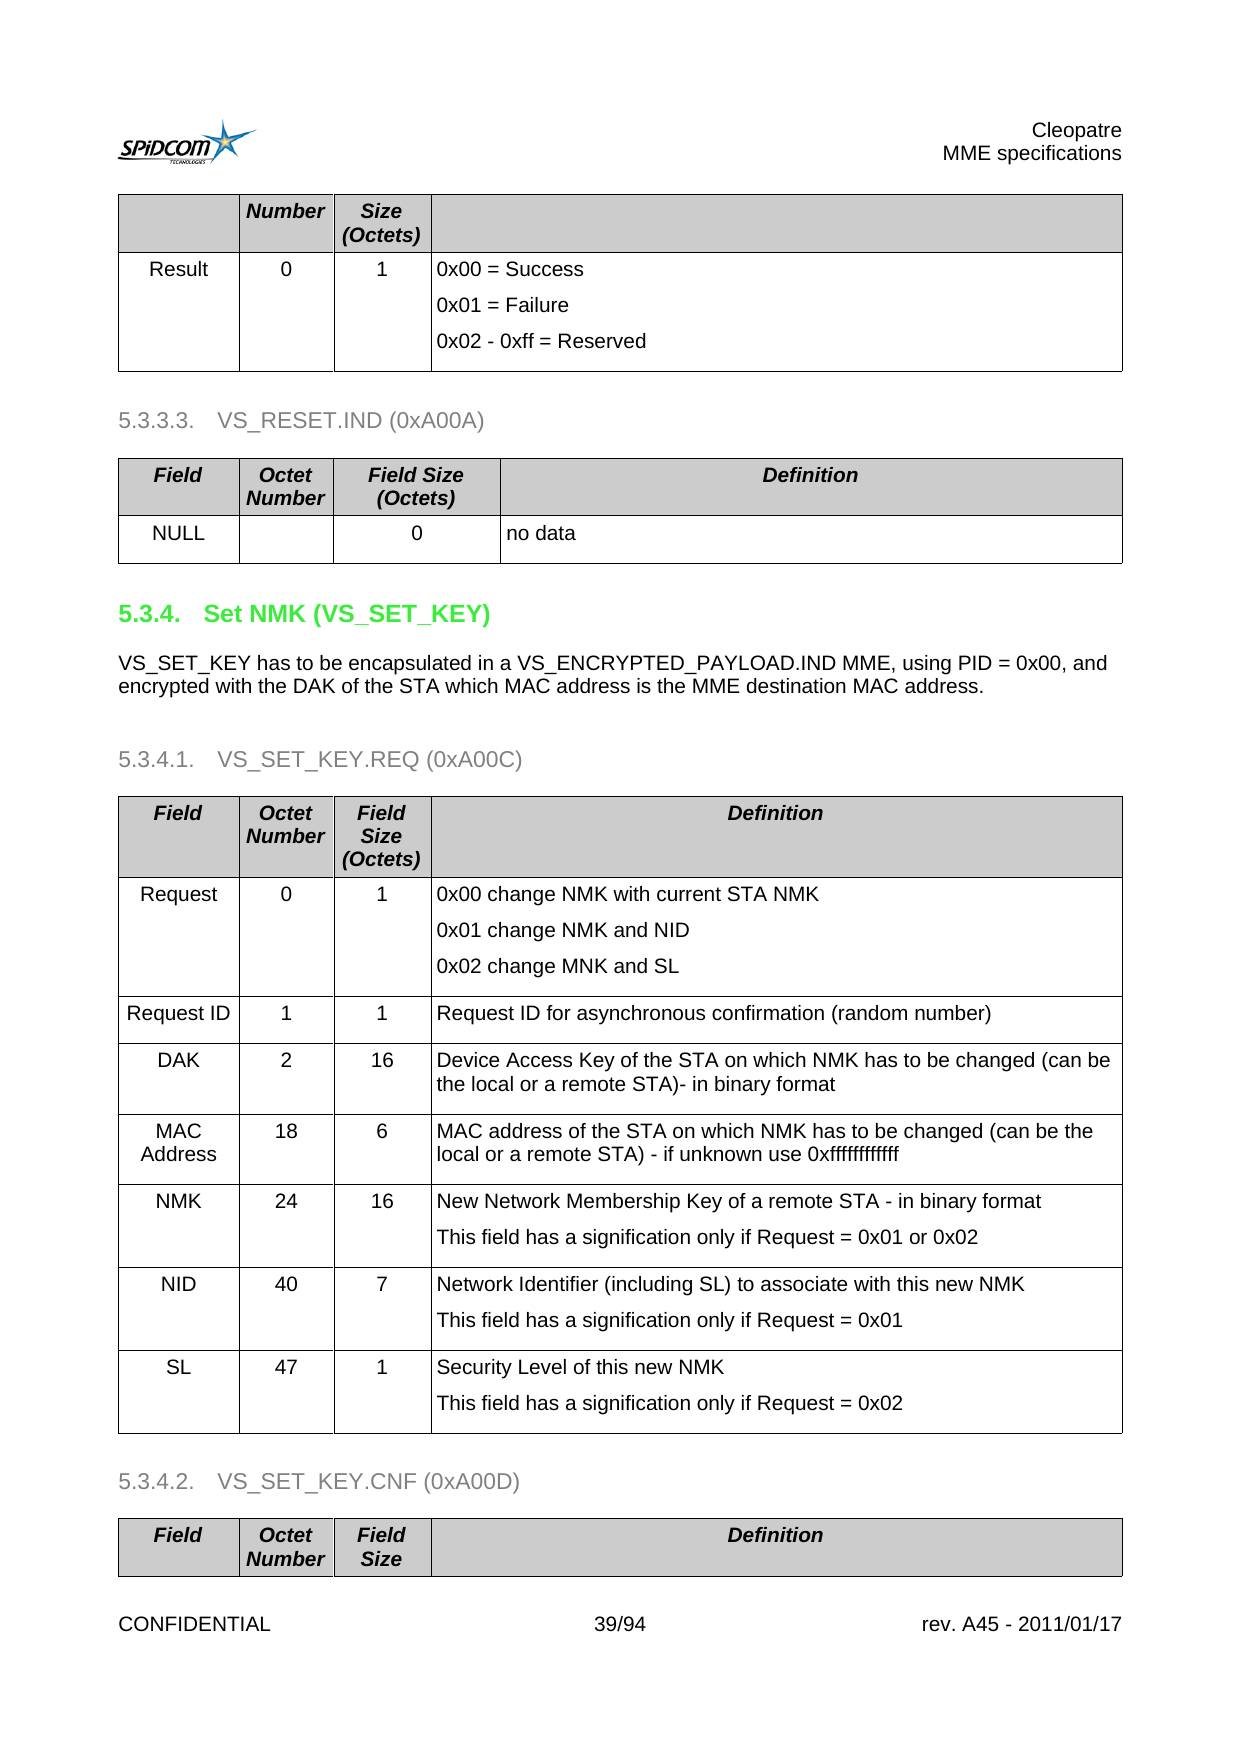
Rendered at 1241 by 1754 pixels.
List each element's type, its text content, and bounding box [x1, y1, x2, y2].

table_cell 0x00 change NMK with current STA NMK 0x01 change NMK and NID 0x02 change MNK and SL [432, 878, 1122, 996]
table_cell 7 [335, 1268, 431, 1350]
table_header [119, 195, 239, 252]
table_cell 0 [240, 253, 333, 371]
table_cell New Network Membership Key of a remote STA - in binary format This field has a signification only if Request = 0x01 or 0x02 [432, 1185, 1122, 1267]
table_cell NID [119, 1268, 239, 1350]
table_cell 18 [240, 1115, 333, 1184]
table_cell 0 [240, 878, 333, 996]
table_cell SL [119, 1351, 239, 1433]
table_cell Security Level of this new NMK This field has a signification only if Request = 0x02 [432, 1351, 1122, 1433]
table_header Field Size (Octets) [335, 797, 431, 877]
table_cell 47 [240, 1351, 333, 1433]
table_header Octet Number [240, 797, 333, 877]
table_header Field [119, 797, 239, 877]
subtitle VS_RESET.IND (0xA00A) [118, 408, 1122, 434]
table_header Number [240, 195, 333, 252]
subtitle VS_SET_KEY.CNF (0xA00D) [118, 1469, 1122, 1494]
table_cell no data [501, 516, 1122, 563]
table_cell 1 [335, 878, 431, 996]
table_cell NULL [119, 516, 239, 563]
subtitle VS_SET_KEY.REQ (0xA00C) [118, 746, 1122, 772]
table_header Octet Number [240, 1519, 333, 1576]
table_cell MAC Address [119, 1115, 239, 1184]
table_cell 0x00 = Success 0x01 = Failure 0x02 - 0xff = Reserved [432, 253, 1122, 371]
table_cell 1 [335, 253, 431, 371]
table_header Definition [501, 459, 1122, 515]
table_cell 24 [240, 1185, 333, 1267]
table_cell 1 [335, 1351, 431, 1433]
table_header Definition [432, 1519, 1122, 1576]
table_cell 0 [334, 516, 500, 563]
table_header Field Size (Octets) [334, 459, 500, 515]
table_header Definition [432, 797, 1122, 877]
table_cell 6 [335, 1115, 431, 1184]
table_cell Network Identifier (including SL) to associate with this new NMK This field has a signification only if Request = 0x01 [432, 1268, 1122, 1350]
subtitle Set NMK (VS_SET_KEY) [118, 600, 1122, 628]
table_header Octet Number [240, 459, 333, 515]
table_header Field Size [335, 1519, 431, 1576]
table_cell Request ID [119, 997, 239, 1043]
table_cell 2 [240, 1044, 333, 1114]
table_cell MAC address of the STA on which NMK has to be changed (can be the local or a remote STA) - if unknown use 0xffffffffffff [432, 1115, 1122, 1184]
table_cell Result [119, 253, 239, 371]
table_cell 1 [240, 997, 333, 1043]
table_cell 16 [335, 1185, 431, 1267]
table_header [432, 195, 1122, 252]
table_header Field [119, 1519, 239, 1576]
table_cell DAK [119, 1044, 239, 1114]
table_cell Request ID for asynchronous confirmation (random number) [432, 997, 1122, 1043]
table_cell 16 [335, 1044, 431, 1114]
table_cell 1 [335, 997, 431, 1043]
table_cell Request [119, 878, 239, 996]
picture [117, 118, 258, 165]
text VS_SET_KEY has to be encapsulated in a VS_ENCRYPTED_PAYLOAD.IND MME, using PID = 0x00, and encrypted with the DAK of the STA which MAC address is the MME destination MAC address. [118, 652, 1122, 698]
table_header Field [119, 459, 239, 515]
table_cell [240, 516, 333, 563]
table_cell Device Access Key of the STA on which NMK has to be changed (can be the local or a remote STA)- in binary format [432, 1044, 1122, 1114]
table_header Size (Octets) [335, 195, 431, 252]
table_cell NMK [119, 1185, 239, 1267]
table_cell 40 [240, 1268, 333, 1350]
